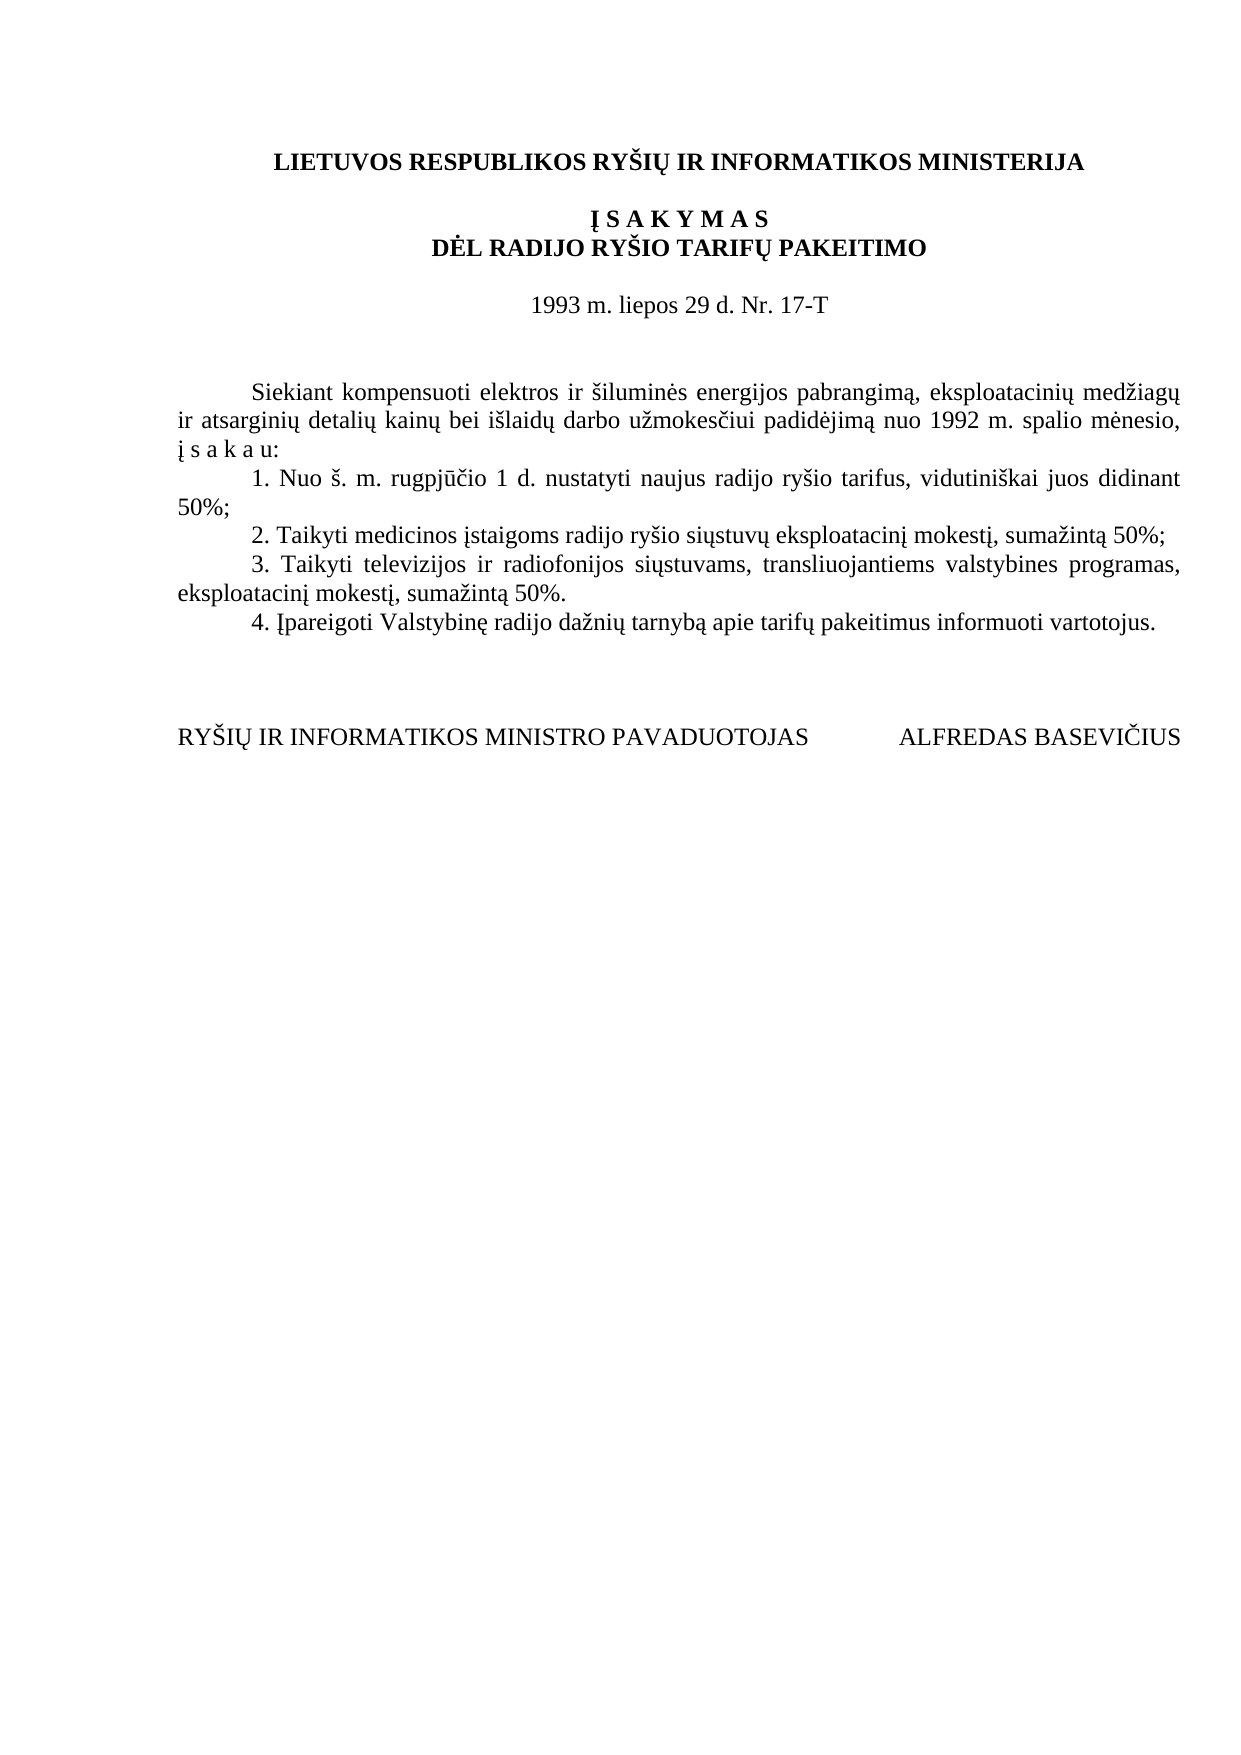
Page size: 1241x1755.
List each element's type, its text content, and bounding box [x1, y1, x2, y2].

text DĖL RADIJO RYŠIO TARIFŲ PAKEITIMO [177, 233, 1181, 262]
text RYŠIŲ IR INFORMATIKOS MINISTRO PAVADUOTOJAS ALFREDAS BASEVIČIUS [177, 722, 1181, 751]
text Į S A K Y M A S [177, 204, 1181, 233]
text 1. Nuo š. m. rugpjūčio 1 d. nustatyti naujus radijo ryšio tarifus, vidutiniškai juos didinant 50%; [177, 463, 1181, 521]
text 4. Įpareigoti Valstybinę radijo dažnių tarnybą apie tarifų pakeitimus informuoti vartotojus. [177, 607, 1181, 636]
text LIETUVOS RESPUBLIKOS RYŠIŲ IR INFORMATIKOS MINISTERIJA [177, 147, 1181, 176]
text 2. Taikyti medicinos įstaigoms radijo ryšio siųstuvų eksploatacinį mokestį, sumažintą 50%; [177, 521, 1181, 549]
text 1993 m. liepos 29 d. Nr. 17-T [177, 291, 1181, 319]
text Siekiant kompensuoti elektros ir šiluminės energijos pabrangimą, eksploatacinių medžiagų ir atsarginių detalių kainų bei išlaidų darbo užmokesčiui padidėjimą nuo 1992 m. spalio mėnesio, įsakau: [177, 377, 1181, 463]
text 3. Taikyti televizijos ir radiofonijos siųstuvams, transliuojantiems valstybines programas, eksploatacinį mokestį, sumažintą 50%. [177, 549, 1181, 607]
